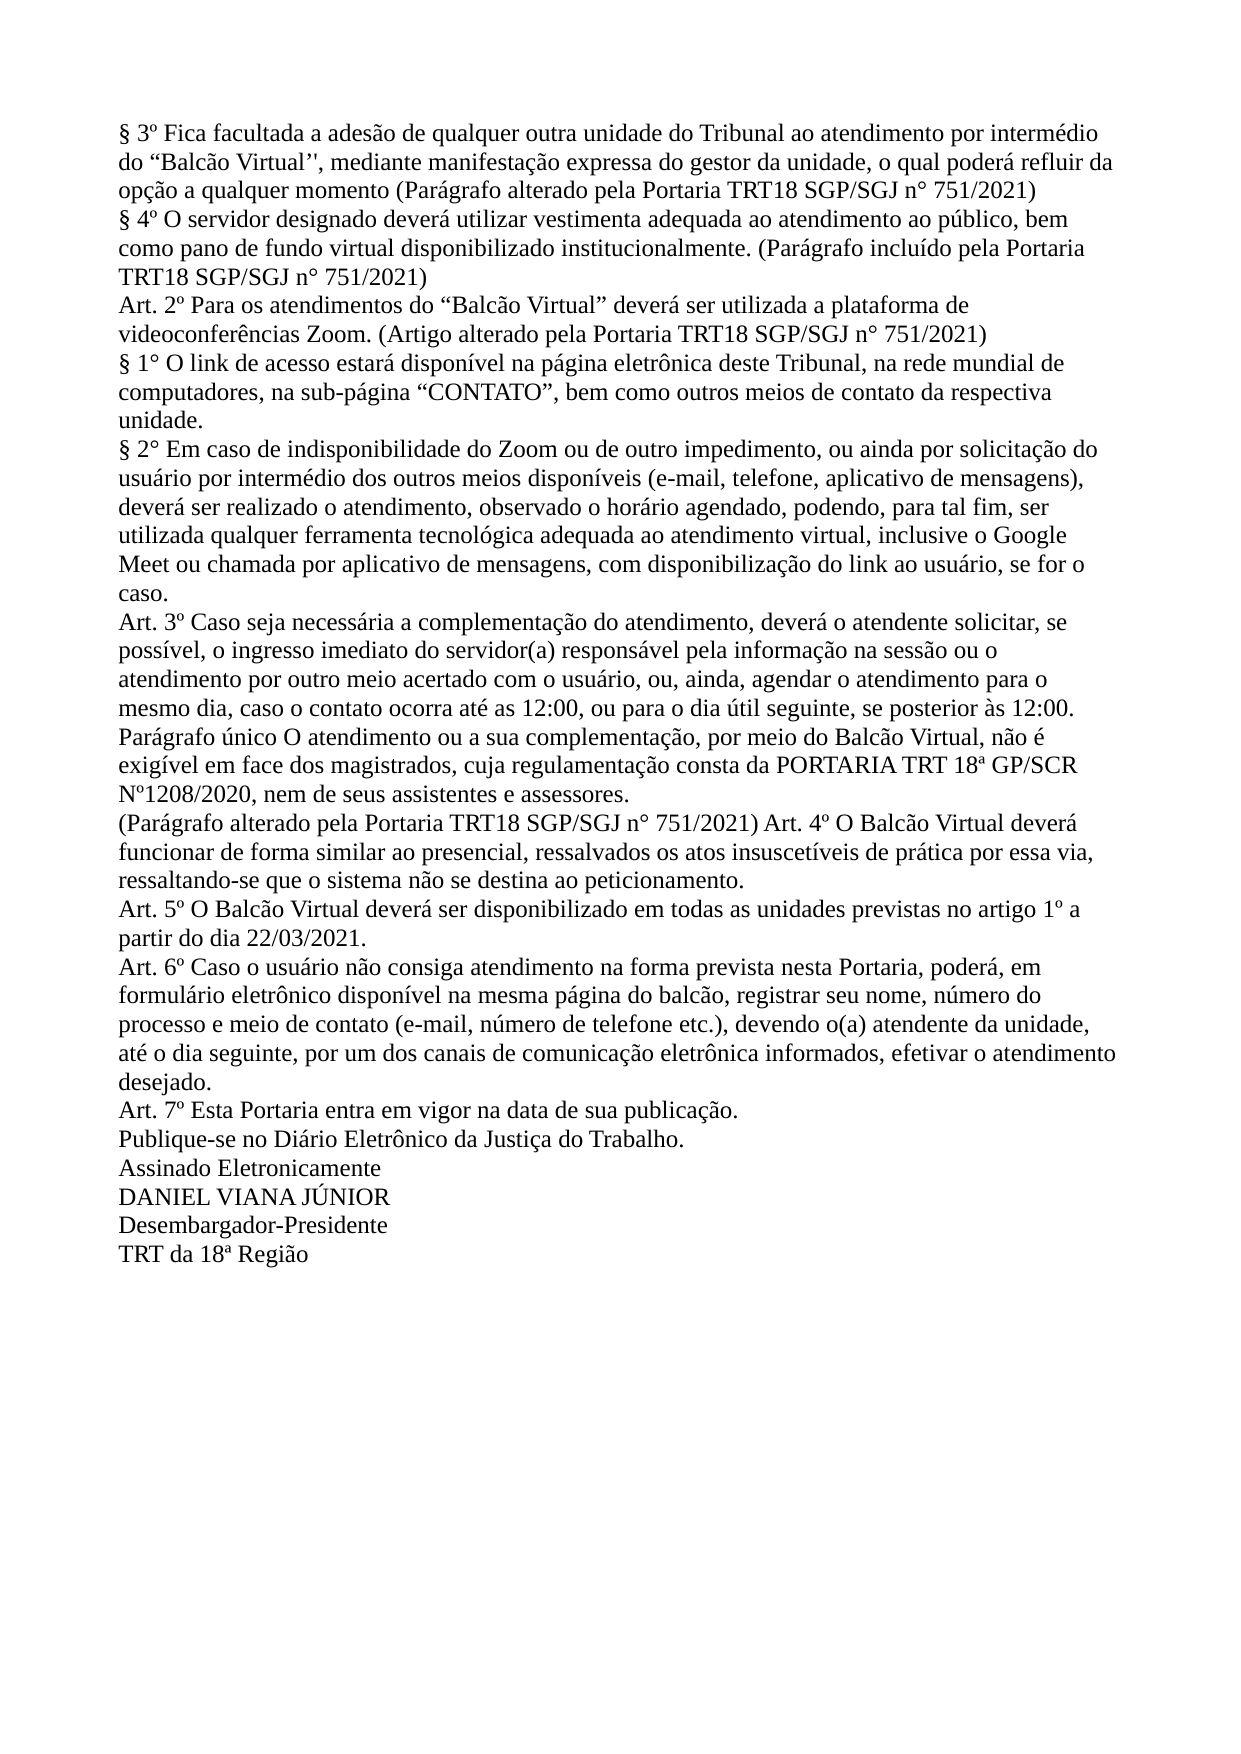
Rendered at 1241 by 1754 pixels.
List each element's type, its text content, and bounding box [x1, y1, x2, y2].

text § 3º Fica facultada a adesão de qualquer outra unidade do Tribunal ao atendimento por intermédio do “Balcão Virtual’', mediante manifestação expressa do gestor da unidade, o qual poderá refluir da opção a qualquer momento (Parágrafo alterado pela Portaria TRT18 SGP/SGJ n° 751/2021) § 4º O servidor designado deverá utilizar vestimenta adequada ao atendimento ao público, bem como pano de fundo virtual disponibilizado institucionalmente. (Parágrafo incluído pela Portaria TRT18 SGP/SGJ n° 751/2021) [118, 118, 1122, 291]
text DANIEL VIANA JÚNIOR Desembargador-Presidente TRT da 18ª Região [118, 1182, 1122, 1268]
text Art. 2º Para os atendimentos do “Balcão Virtual” deverá ser utilizada a plataforma de videoconferências Zoom. (Artigo alterado pela Portaria TRT18 SGP/SGJ n° 751/2021) § 1° O link de acesso estará disponível na página eletrônica deste Tribunal, na rede mundial de computadores, na sub-página “CONTATO”, bem como outros meios de contato da respectiva unidade. § 2° Em caso de indisponibilidade do Zoom ou de outro impedimento, ou ainda por solicitação do usuário por intermédio dos outros meios disponíveis (e-mail, telefone, aplicativo de mensagens), deverá ser realizado o atendimento, observado o horário agendado, podendo, para tal fim, ser utilizada qualquer ferramenta tecnológica adequada ao atendimento virtual, inclusive o Google Meet ou chamada por aplicativo de mensagens, com disponibilização do link ao usuário, se for o caso. Art. 3º Caso seja necessária a complementação do atendimento, deverá o atendente solicitar, se possível, o ingresso imediato do servidor(a) responsável pela informação na sessão ou o atendimento por outro meio acertado com o usuário, ou, ainda, agendar o atendimento para o mesmo dia, caso o contato ocorra até as 12:00, ou para o dia útil seguinte, se posterior às 12:00. Parágrafo único O atendimento ou a sua complementação, por meio do Balcão Virtual, não é exigível em face dos magistrados, cuja regulamentação consta da PORTARIA TRT 18ª GP/SCR Nº1208/2020, nem de seus assistentes e assessores. (Parágrafo alterado pela Portaria TRT18 SGP/SGJ n° 751/2021) Art. 4º O Balcão Virtual deverá funcionar de forma similar ao presencial, ressalvados os atos insuscetíveis de prática por essa via, ressaltando-se que o sistema não se destina ao peticionamento. Art. 5º O Balcão Virtual deverá ser disponibilizado em todas as unidades previstas no artigo 1º a partir do dia 22/03/2021. Art. 6º Caso o usuário não consiga atendimento na forma prevista nesta Portaria, poderá, em formulário eletrônico disponível na mesma página do balcão, registrar seu nome, número do processo e meio de contato (e-mail, número de telefone etc.), devendo o(a) atendente da unidade, até o dia seguinte, por um dos canais de comunicação eletrônica informados, efetivar o atendimento desejado. Art. 7º Esta Portaria entra em vigor na data de sua publicação. Publique-se no Diário Eletrônico da Justiça do Trabalho. Assinado Eletronicamente [118, 291, 1122, 1182]
